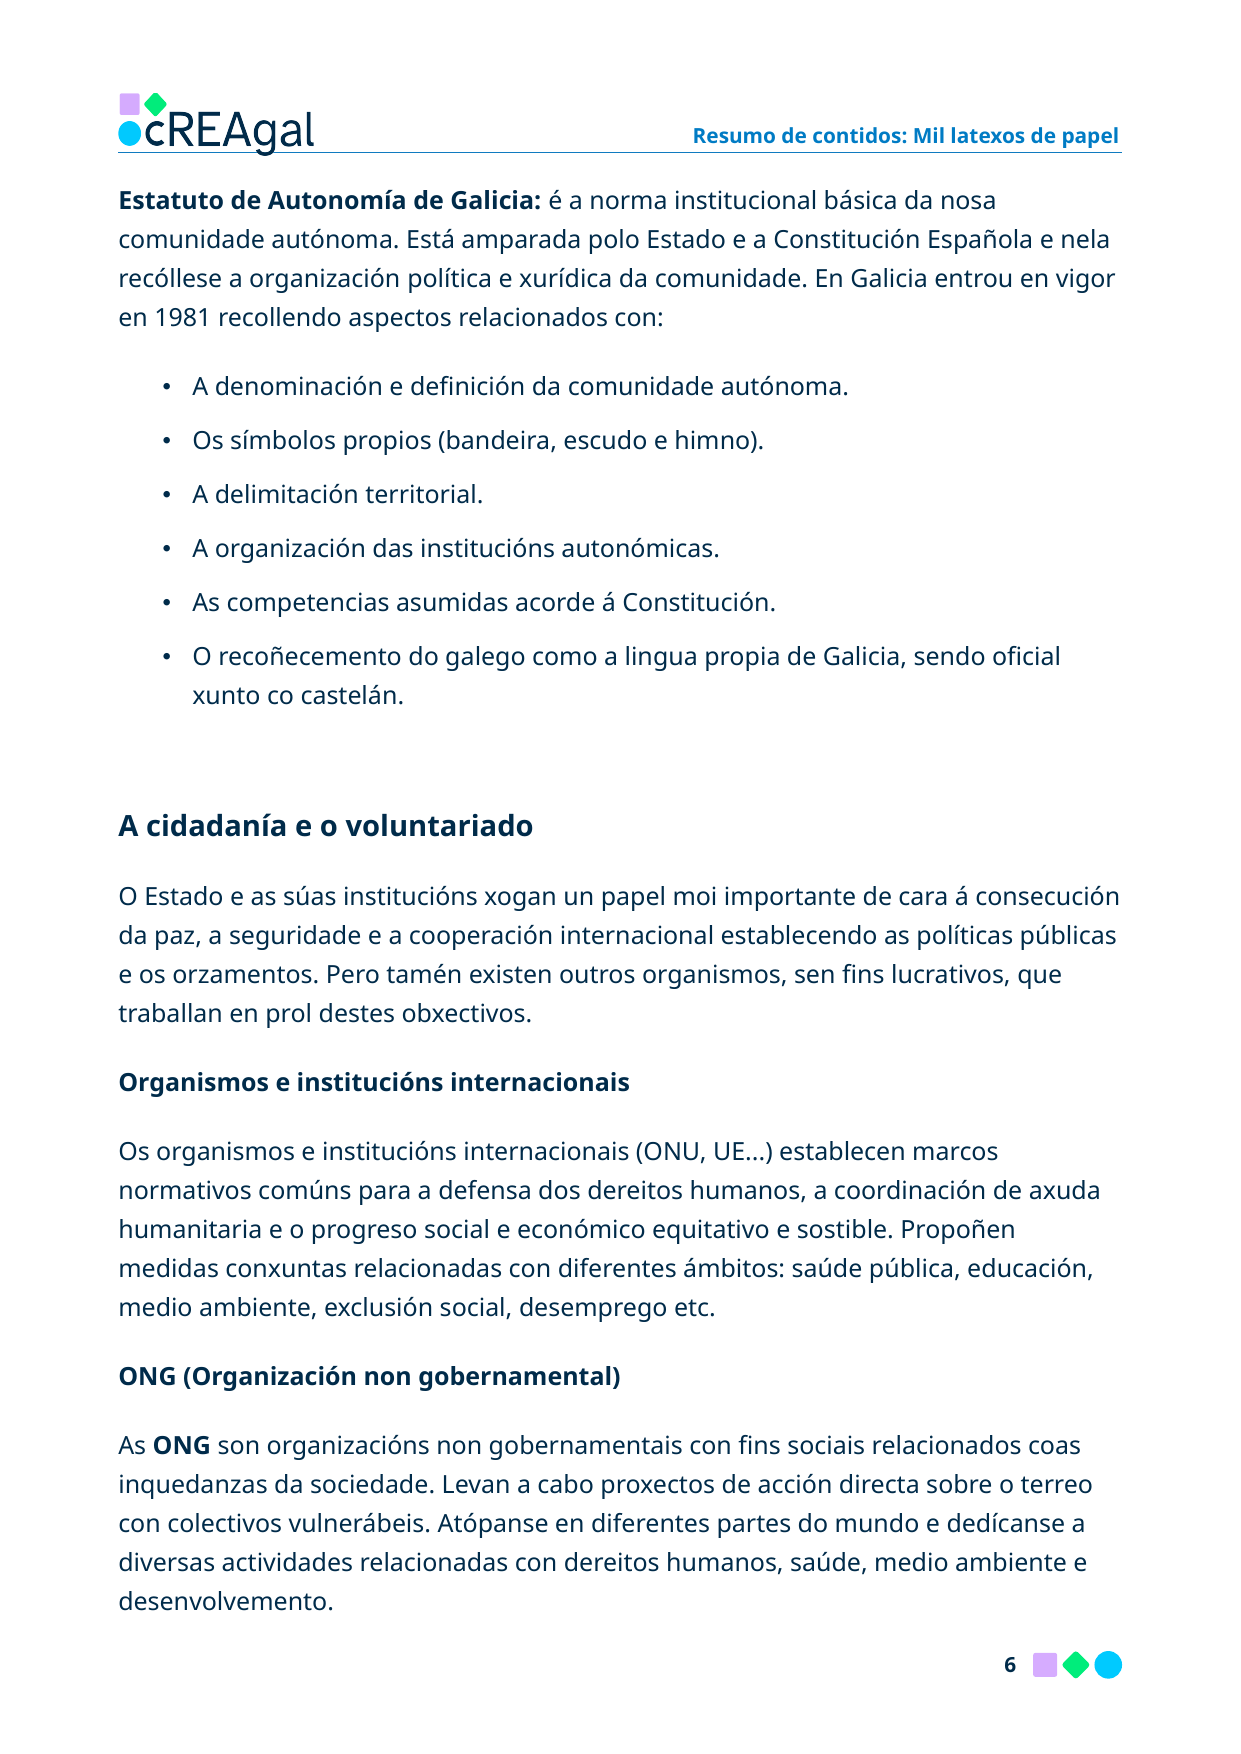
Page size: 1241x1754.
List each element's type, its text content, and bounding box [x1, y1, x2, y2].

text O Estado e as súas institucións xogan un papel moi importante de cara á consecución da paz, a seguridade e a cooperación internacional establecendo as políticas públicas e os orzamentos. Pero tamén existen outros organismos, sen fins lucrativos, que traballan en prol destes obxectivos. [118, 878, 1122, 1030]
picture [118, 93, 314, 156]
text Organismos e institucións internacionais [118, 1064, 1122, 1098]
list Os símbolos propios (bandeira, escudo e himno). [162, 423, 1122, 457]
text As ONG son organizacións non gobernamentais con fins sociais relacionados coas inquedanzas da sociedade. Levan a cabo proxectos de acción directa sobre o terreo con colectivos vulnerábeis. Atópanse en diferentes partes do mundo e dedícanse a diversas actividades relacionadas con dereitos humanos, saúde, medio ambiente e desenvolvemento. [118, 1427, 1122, 1618]
list A denominación e definición da comunidade autónoma. [162, 369, 1122, 403]
list A organización das institucións autonómicas. [162, 531, 1122, 565]
text ONG (Organización non gobernamental) [118, 1359, 1122, 1393]
subtitle A cidadanía e o voluntariado [118, 805, 1122, 845]
list A delimitación territorial. [162, 477, 1122, 511]
text Os organismos e institucións internacionais (ONU, UE...) establecen marcos normativos comúns para a defensa dos dereitos humanos, a coordinación de axuda humanitaria e o progreso social e económico equitativo e sostible. Propoñen medidas conxuntas relacionadas con diferentes ámbitos: saúde pública, educación, medio ambiente, exclusión social, desemprego etc. [118, 1133, 1122, 1324]
text Estatuto de Autonomía de Galicia: é a norma institucional básica da nosa comunidade autónoma. Está amparada polo Estado e a Constitución Española e nela recóllese a organización política e xurídica da comunidade. En Galicia entrou en vigor en 1981 recollendo aspectos relacionados con: [118, 182, 1122, 334]
list As competencias asumidas acorde á Constitución. [162, 584, 1122, 619]
list O recoñecemento do galego como a lingua propia de Galicia, sendo oficial xunto co castelán. [162, 638, 1122, 712]
